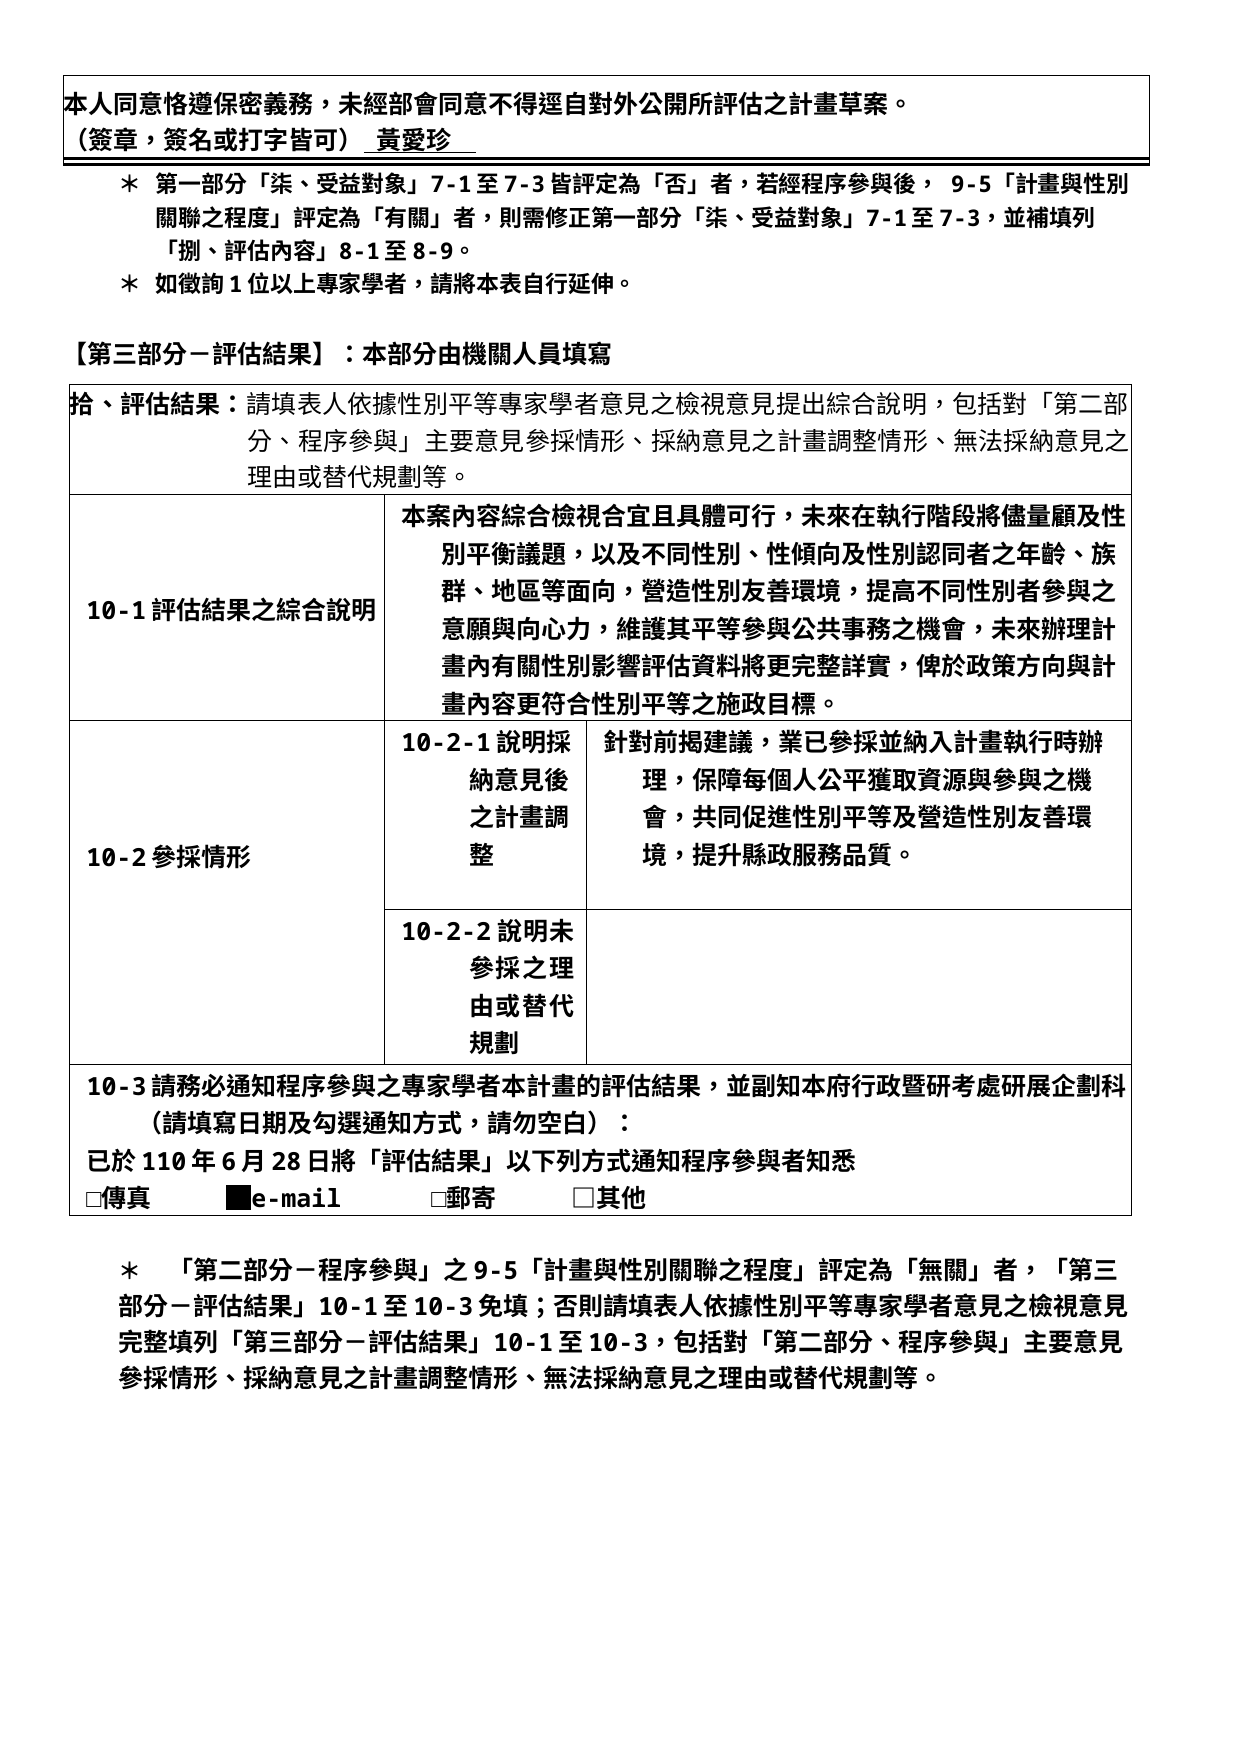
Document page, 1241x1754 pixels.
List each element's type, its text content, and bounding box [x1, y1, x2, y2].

table_cell 10-2-2說明未參採之理由或替代規劃 [385, 910, 586, 1064]
table_cell 10-1評估結果之綜合說明 [70, 495, 384, 720]
text 【第三部分－評估結果】：本部分由機關人員填寫 [62, 334, 1122, 371]
table_cell 10-3請務必通知程序參與之專家學者本計畫的評估結果，並副知本府行政暨研考處研展企劃科（請填寫日期及勾選通知方式，請勿空白）： 已於110年6月28日將「評估結果」以下列方式通知程序參與者知悉 □傳真 █e-mail □郵寄 □其他 [70, 1065, 1131, 1215]
table_cell 針對前揭建議，業已參採並納入計畫執行時辦理，保障每個人公平獲取資源與參與之機會，共同促進性別平等及營造性別友善環境，提升縣政服務品質。 [587, 721, 1131, 909]
table_cell 本案內容綜合檢視合宜且具體可行，未來在執行階段將儘量顧及性別平衡議題，以及不同性別、性傾向及性別認同者之年齡、族群、地區等面向，營造性別友善環境，提高不同性別者參與之意願與向心力，維護其平等參與公共事務之機會，未來辦理計畫內有關性別影響評估資料將更完整詳實，俾於政策方向與計畫內容更符合性別平等之施政目標。 [385, 495, 1131, 720]
list 「第二部分－程序參與」之9-5「計畫與性別關聯之程度」評定為「無關」者，「第三部分－評估結果」10-1至10-3免填；否則請填表人依據性別平等專家學者意見之檢視意見完整填列「第三部分－評估結果」10-1至10-3，包括對「第二部分、程序參與」主要意見參採情形、採納意見之計畫調整情形、無法採納意見之理由或替代規劃等。 [118, 1250, 1133, 1395]
table_cell 本人同意恪遵保密義務，未經部會同意不得逕自對外公開所評估之計畫草案。 （簽章，簽名或打字皆可） 黃愛珍 [64, 76, 1149, 157]
table_header 拾、評估結果：請填表人依據性別平等專家學者意見之檢視意見提出綜合說明，包括對「第二部分、程序參與」主要意見參採情形、採納意見之計畫調整情形、無法採納意見之理由或替代規劃等。 [70, 385, 1131, 494]
table_cell [587, 910, 1131, 1064]
list 第一部分「柒、受益對象」7-1至7-3皆評定為「否」者，若經程序參與後， 9-5「計畫與性別關聯之程度」評定為「有關」者，則需修正第一部分「柒、受益對象」7-1至7-3，並補填列「捌、評估內容」8-1至8-9。 [118, 166, 1133, 266]
table_cell 10-2-1說明採納意見後之計畫調整 [385, 721, 586, 909]
table_cell 10-2參採情形 [70, 721, 384, 1064]
list 如徵詢1位以上專家學者，請將本表自行延伸。 [118, 266, 1133, 299]
